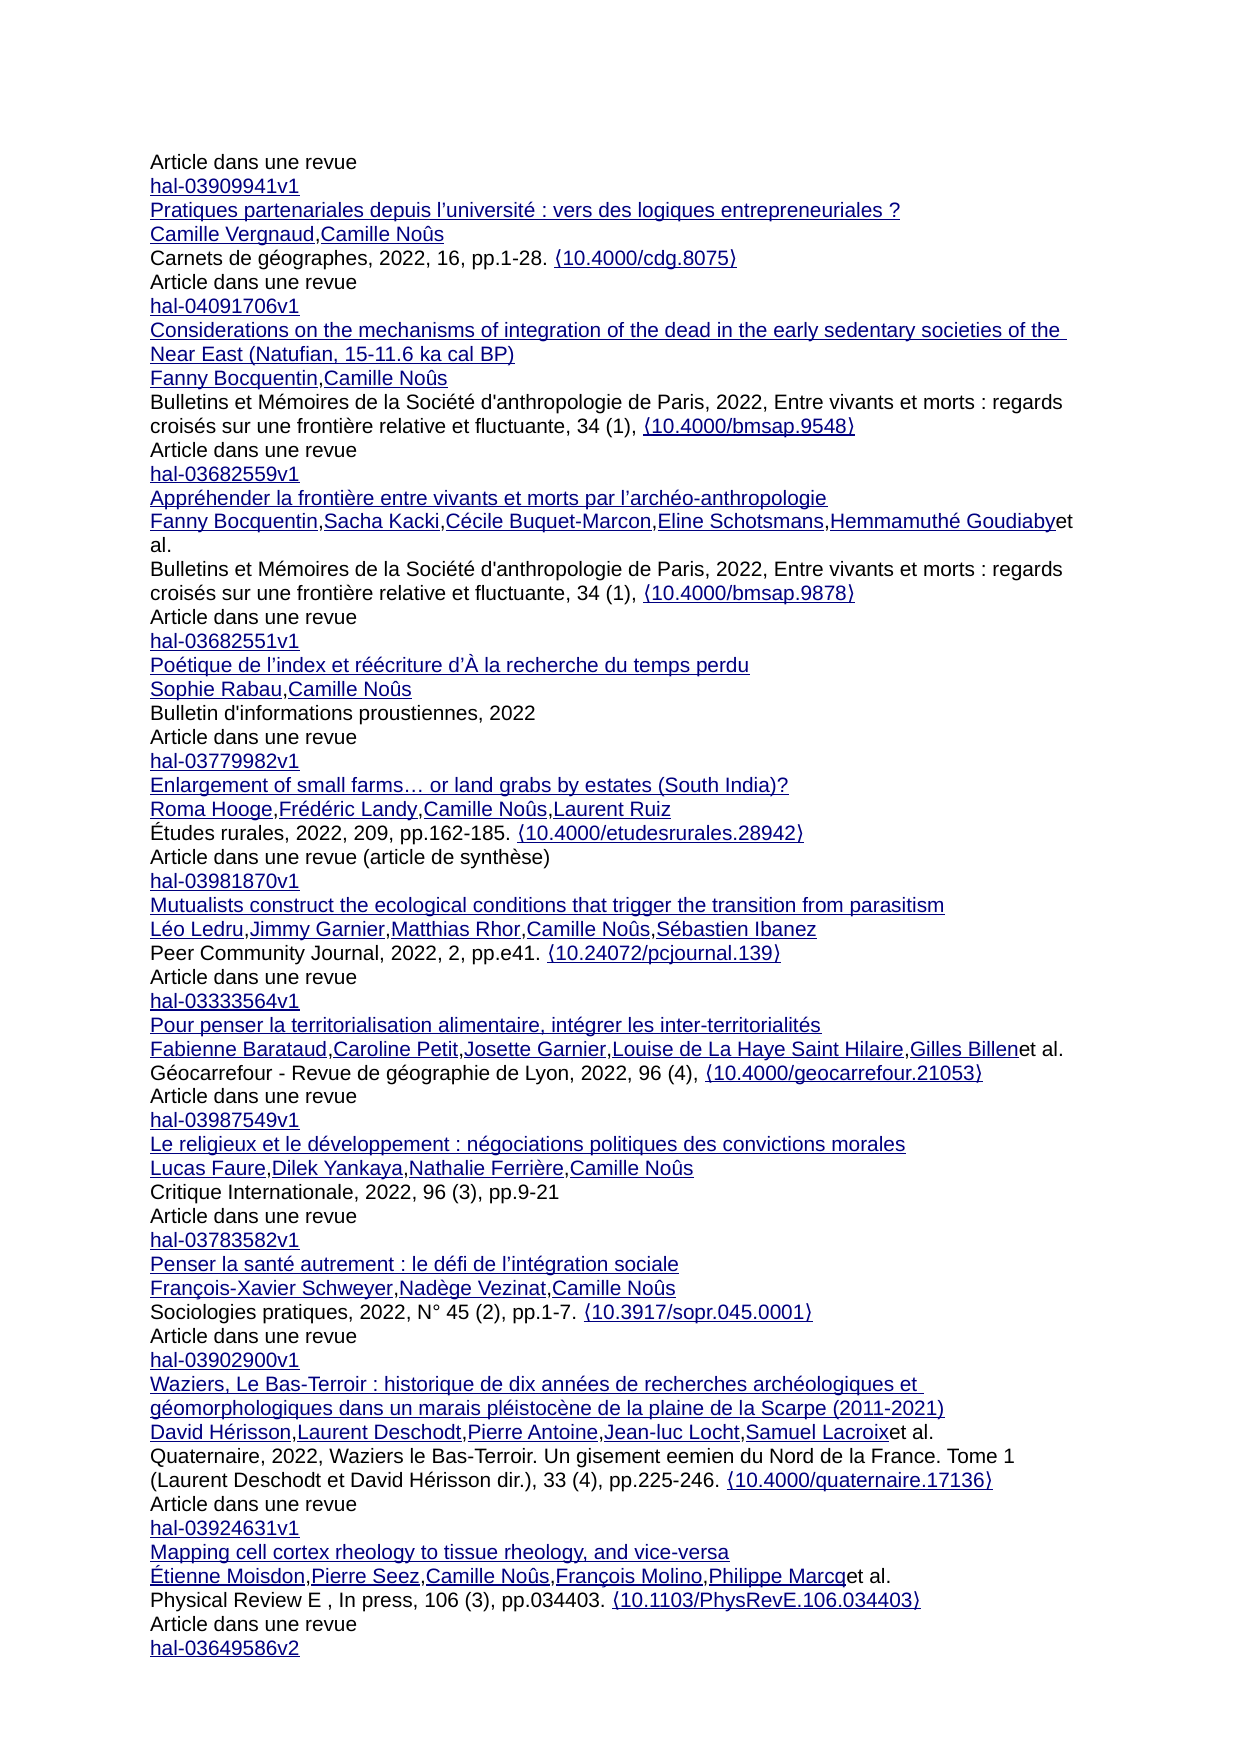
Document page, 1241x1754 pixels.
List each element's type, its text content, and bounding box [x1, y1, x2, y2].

table_cell Mapping cell cortex rheology to tissue rheology, and vice-versa Étienne Moisdon,Pierre Seez,Camille Noûs,François Molino,Philippe Marcqet al. Physical Review E , In press, 106 (3), pp.034403. ⟨10.1103/PhysRevE.106.034403⟩ Article dans une revue hal-03649586v2 [150, 1540, 1090, 1659]
table_cell Poétique de l’index et réécriture d’À la recherche du temps perdu Sophie Rabau,Camille Noûs Bulletin d'informations proustiennes, 2022 Article dans une revue hal-03779982v1 [150, 653, 1090, 773]
table_cell Mutualists construct the ecological conditions that trigger the transition from parasitism Léo Ledru,Jimmy Garnier,Matthias Rhor,Camille Noûs,Sébastien Ibanez Peer Community Journal, 2022, 2, pp.e41. ⟨10.24072/pcjournal.139⟩ Article dans une revue hal-03333564v1 [150, 893, 1090, 1012]
table_cell Pour penser la territorialisation alimentaire, intégrer les inter-territorialités Fabienne Barataud,Caroline Petit,Josette Garnier,Louise de La Haye Saint Hilaire,Gilles Billenet al. Géocarrefour - Revue de géographie de Lyon, 2022, 96 (4), ⟨10.4000/geocarrefour.21053⟩ Article dans une revue hal-03987549v1 [150, 1013, 1090, 1132]
table_cell Le religieux et le développement : négociations politiques des convictions morales Lucas Faure,Dilek Yankaya,Nathalie Ferrière,Camille Noûs Critique Internationale, 2022, 96 (3), pp.9-21 Article dans une revue hal-03783582v1 [150, 1132, 1090, 1252]
table_cell Penser la santé autrement : le défi de l’intégration sociale François-Xavier Schweyer,Nadège Vezinat,Camille Noûs Sociologies pratiques, 2022, N° 45 (2), pp.1-7. ⟨10.3917/sopr.045.0001⟩ Article dans une revue hal-03902900v1 [150, 1252, 1090, 1372]
table_cell Article dans une revue hal-03909941v1 [150, 150, 1090, 198]
table_cell Enlargement of small farms… or land grabs by estates (South India)? Roma Hooge,Frédéric Landy,Camille Noûs,Laurent Ruiz Études rurales, 2022, 209, pp.162-185. ⟨10.4000/etudesrurales.28942⟩ Article dans une revue (article de synthèse) hal-03981870v1 [150, 773, 1090, 893]
table_cell Considerations on the mechanisms of integration of the dead in the early sedentary societies of the Near East (Natufian, 15-11.6 ka cal BP) Fanny Bocquentin,Camille Noûs Bulletins et Mémoires de la Société d'anthropologie de Paris, 2022, Entre vivants et morts : regards croisés sur une frontière relative et fluctuante, 34 (1), ⟨10.4000/bmsap.9548⟩ Article dans une revue hal-03682559v1 [150, 318, 1090, 485]
table_cell Appréhender la frontière entre vivants et morts par l’archéo-anthropologie Fanny Bocquentin,Sacha Kacki,Cécile Buquet-Marcon,Eline Schotsmans,Hemmamuthé Goudiabyet al. Bulletins et Mémoires de la Société d'anthropologie de Paris, 2022, Entre vivants et morts : regards croisés sur une frontière relative et fluctuante, 34 (1), ⟨10.4000/bmsap.9878⟩ Article dans une revue hal-03682551v1 [150, 485, 1090, 653]
table_cell Waziers, Le Bas-Terroir : historique de dix années de recherches archéologiques et géomorphologiques dans un marais pléistocène de la plaine de la Scarpe (2011-2021) David Hérisson,Laurent Deschodt,Pierre Antoine,Jean‑luc Locht,Samuel Lacroixet al. Quaternaire, 2022, Waziers le Bas-Terroir. Un gisement eemien du Nord de la France. Tome 1 (Laurent Deschodt et David Hérisson dir.), 33 (4), pp.225-246. ⟨10.4000/quaternaire.17136⟩ Article dans une revue hal-03924631v1 [150, 1372, 1090, 1539]
table_cell Pratiques partenariales depuis l’université : vers des logiques entrepreneuriales ? Camille Vergnaud,Camille Noûs Carnets de géographes, 2022, 16, pp.1-28. ⟨10.4000/cdg.8075⟩ Article dans une revue hal-04091706v1 [150, 198, 1090, 318]
